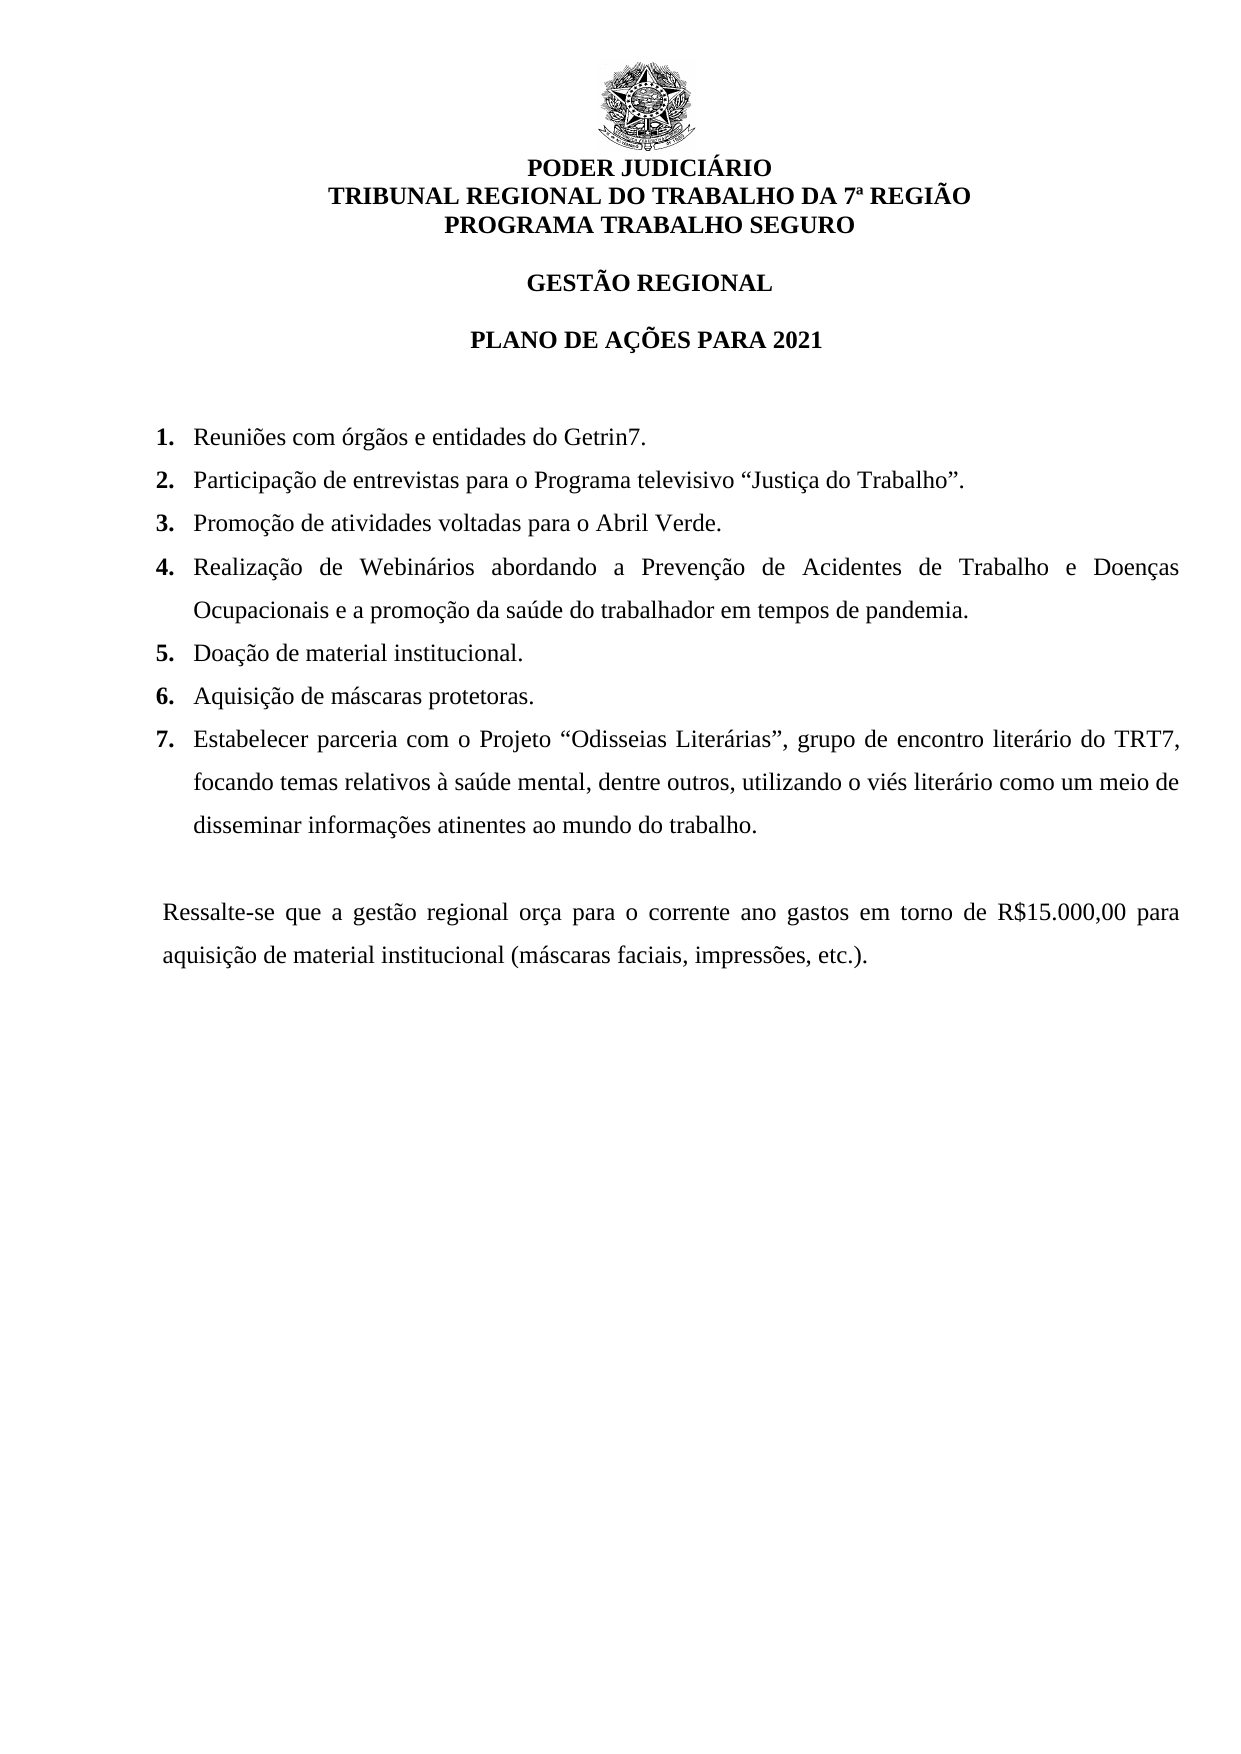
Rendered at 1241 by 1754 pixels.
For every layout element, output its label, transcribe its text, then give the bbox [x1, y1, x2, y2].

list Estabelecer parceria com o Projeto “Odisseias Literárias”, grupo de encontro literário do TRT7, focando temas relativos à saúde mental, dentre outros, utilizando o viés literário como um meio de disseminar informações atinentes ao mundo do trabalho. [156, 724, 1181, 839]
text PLANO DE AÇÕES PARA 2021 [118, 325, 1181, 354]
list Doação de material institucional. [156, 638, 1181, 667]
text PROGRAMA TRABALHO SEGURO [118, 210, 1181, 239]
list Realização de Webinários abordando a Prevenção de Acidentes de Trabalho e Doenças Ocupacionais e a promoção da saúde do trabalhador em tempos de pandemia. [156, 552, 1181, 623]
text TRIBUNAL REGIONAL DO TRABALHO DA 7ª REGIÃO [118, 181, 1181, 210]
list Participação de entrevistas para o Programa televisivo “Justiça do Trabalho”. [156, 465, 1181, 494]
text Ressalte-se que a gestão regional orça para o corrente ano gastos em torno de R$15.000,00 para aquisição de material institucional (máscaras faciais, impressões, etc.). [162, 897, 1181, 968]
list Aquisição de máscaras protetoras. [156, 681, 1181, 710]
text GESTÃO REGIONAL [118, 268, 1181, 296]
text PODER JUDICIÁRIO [118, 153, 1181, 181]
list Promoção de atividades voltadas para o Abril Verde. [156, 508, 1181, 537]
list Reuniões com órgãos e entidades do Getrin7. [156, 422, 1181, 451]
picture [597, 60, 697, 152]
